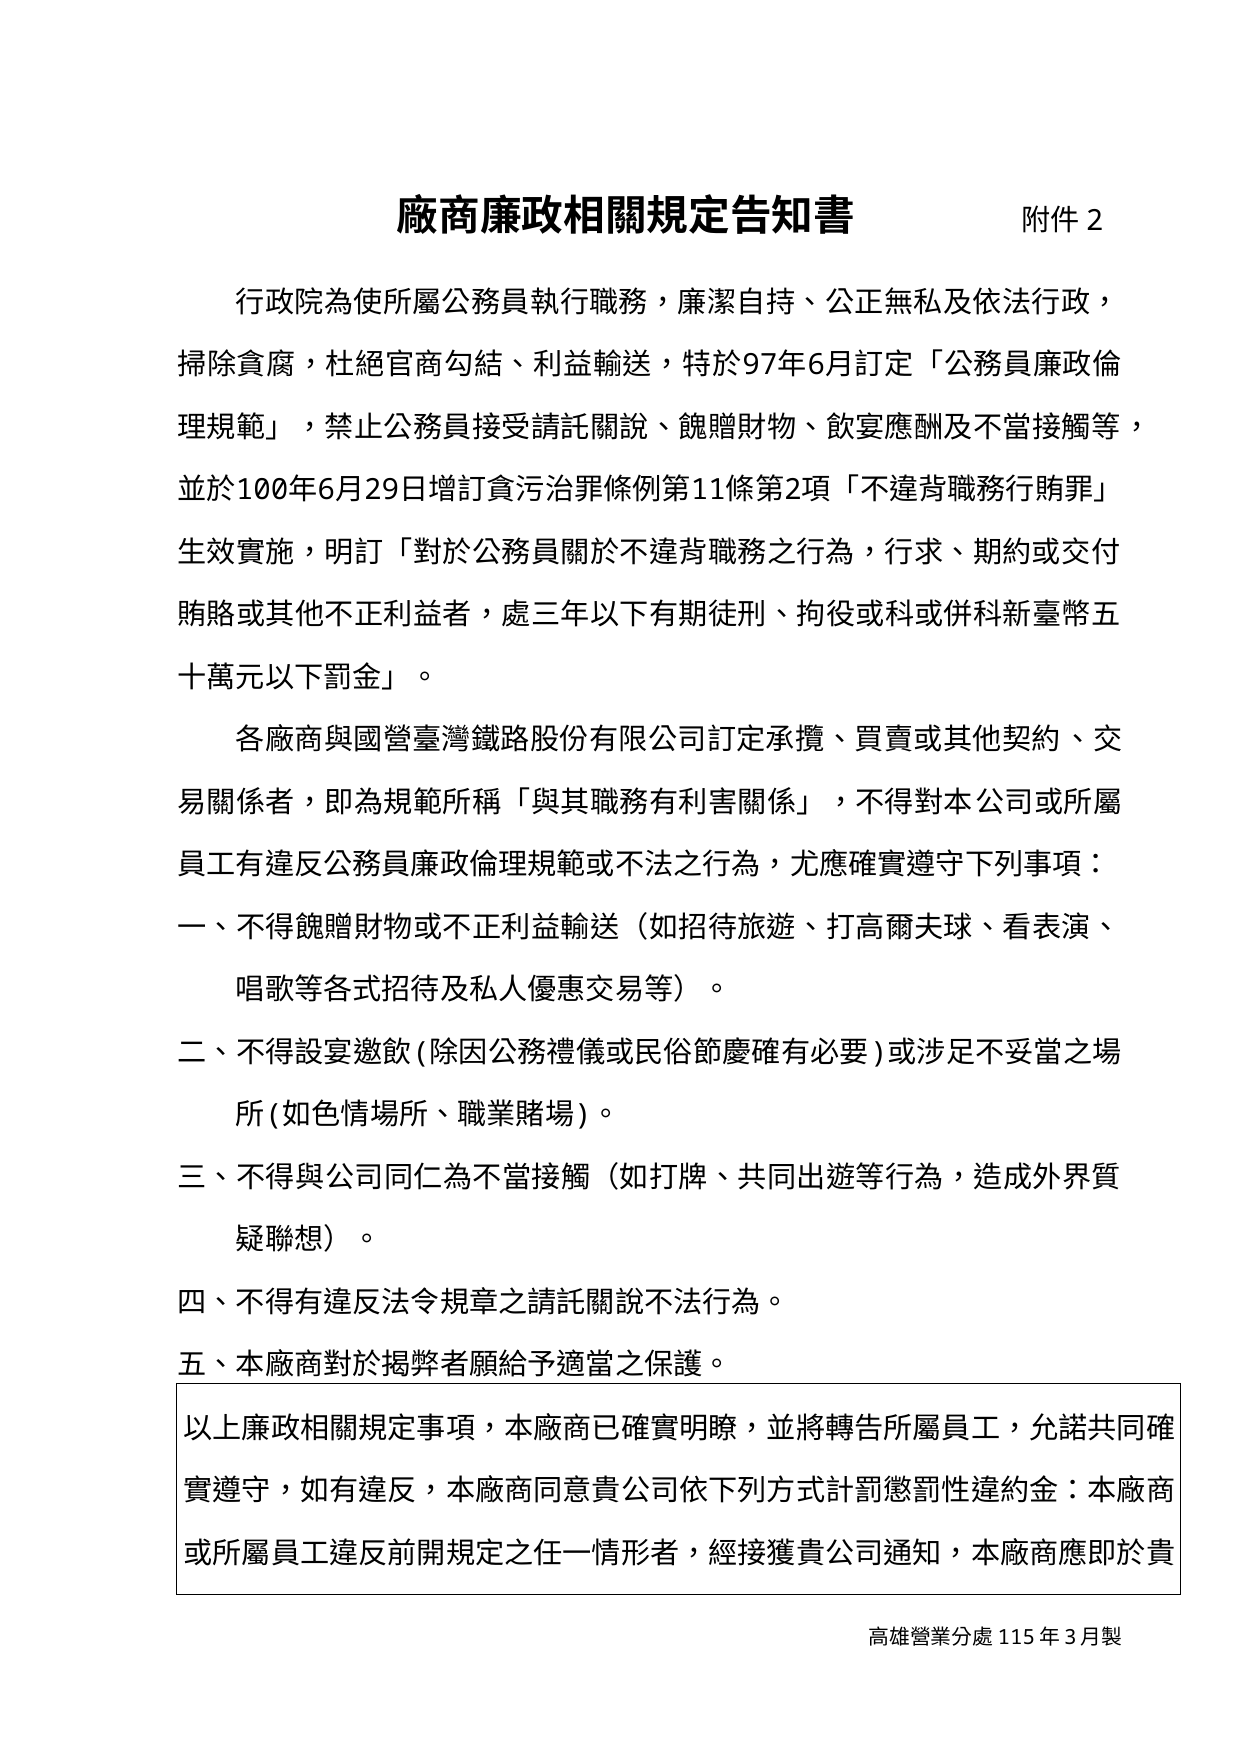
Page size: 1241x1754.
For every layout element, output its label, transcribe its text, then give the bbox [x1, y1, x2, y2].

text 各廠商與國營臺灣鐵路股份有限公司訂定承攬、買賣或其他契約、交易關係者，即為規範所稱「與其職務有利害關係」，不得對本公司或所屬員工有違反公務員廉政倫理規範或不法之行為，尤應確實遵守下列事項： [177, 695, 1122, 883]
text 一、不得餽贈財物或不正利益輸送（如招待旅遊、打高爾夫球、看表演、唱歌等各式招待及私人優惠交易等）。 [177, 883, 1122, 1008]
text 三、不得與公司同仁為不當接觸（如打牌、共同出遊等行為，造成外界質疑聯想）。 [177, 1133, 1122, 1258]
text 行政院為使所屬公務員執行職務，廉潔自持、公正無私及依法行政，掃除貪腐，杜絕官商勾結、利益輸送，特於97年6月訂定「公務員廉政倫理規範」，禁止公務員接受請託關說、餽贈財物、飲宴應酬及不當接觸等，並於100年6月29日增訂貪污治罪條例第11條第2項「不違背職務行賄罪」生效實施，明訂「對於公務員關於不違背職務之行為，行求、期約或交付賄賂或其他不正利益者，處三年以下有期徒刑、拘役或科或併科新臺幣五十萬元以下罰金」。 [177, 258, 1122, 695]
text 五、本廠商對於揭弊者願給予適當之保護。 [177, 1320, 1122, 1383]
text 二、不得設宴邀飲(除因公務禮儀或民俗節慶確有必要)或涉足不妥當之場所(如色情場所、職業賭場)。 [177, 1008, 1122, 1133]
table_header 以上廉政相關規定事項，本廠商已確實明瞭，並將轉告所屬員工，允諾共同確實遵守，如有違反，本廠商同意貴公司依下列方式計罰懲罰性違約金：本廠商或所屬員工違反前開規定之任一情形者，經接獲貴公司通知，本廠商應即於貴 [177, 1384, 1180, 1594]
text 廠商廉政相關規定告知書 附件2 [327, 170, 1122, 233]
text 四、不得有違反法令規章之請託關說不法行為。 [177, 1258, 1122, 1320]
